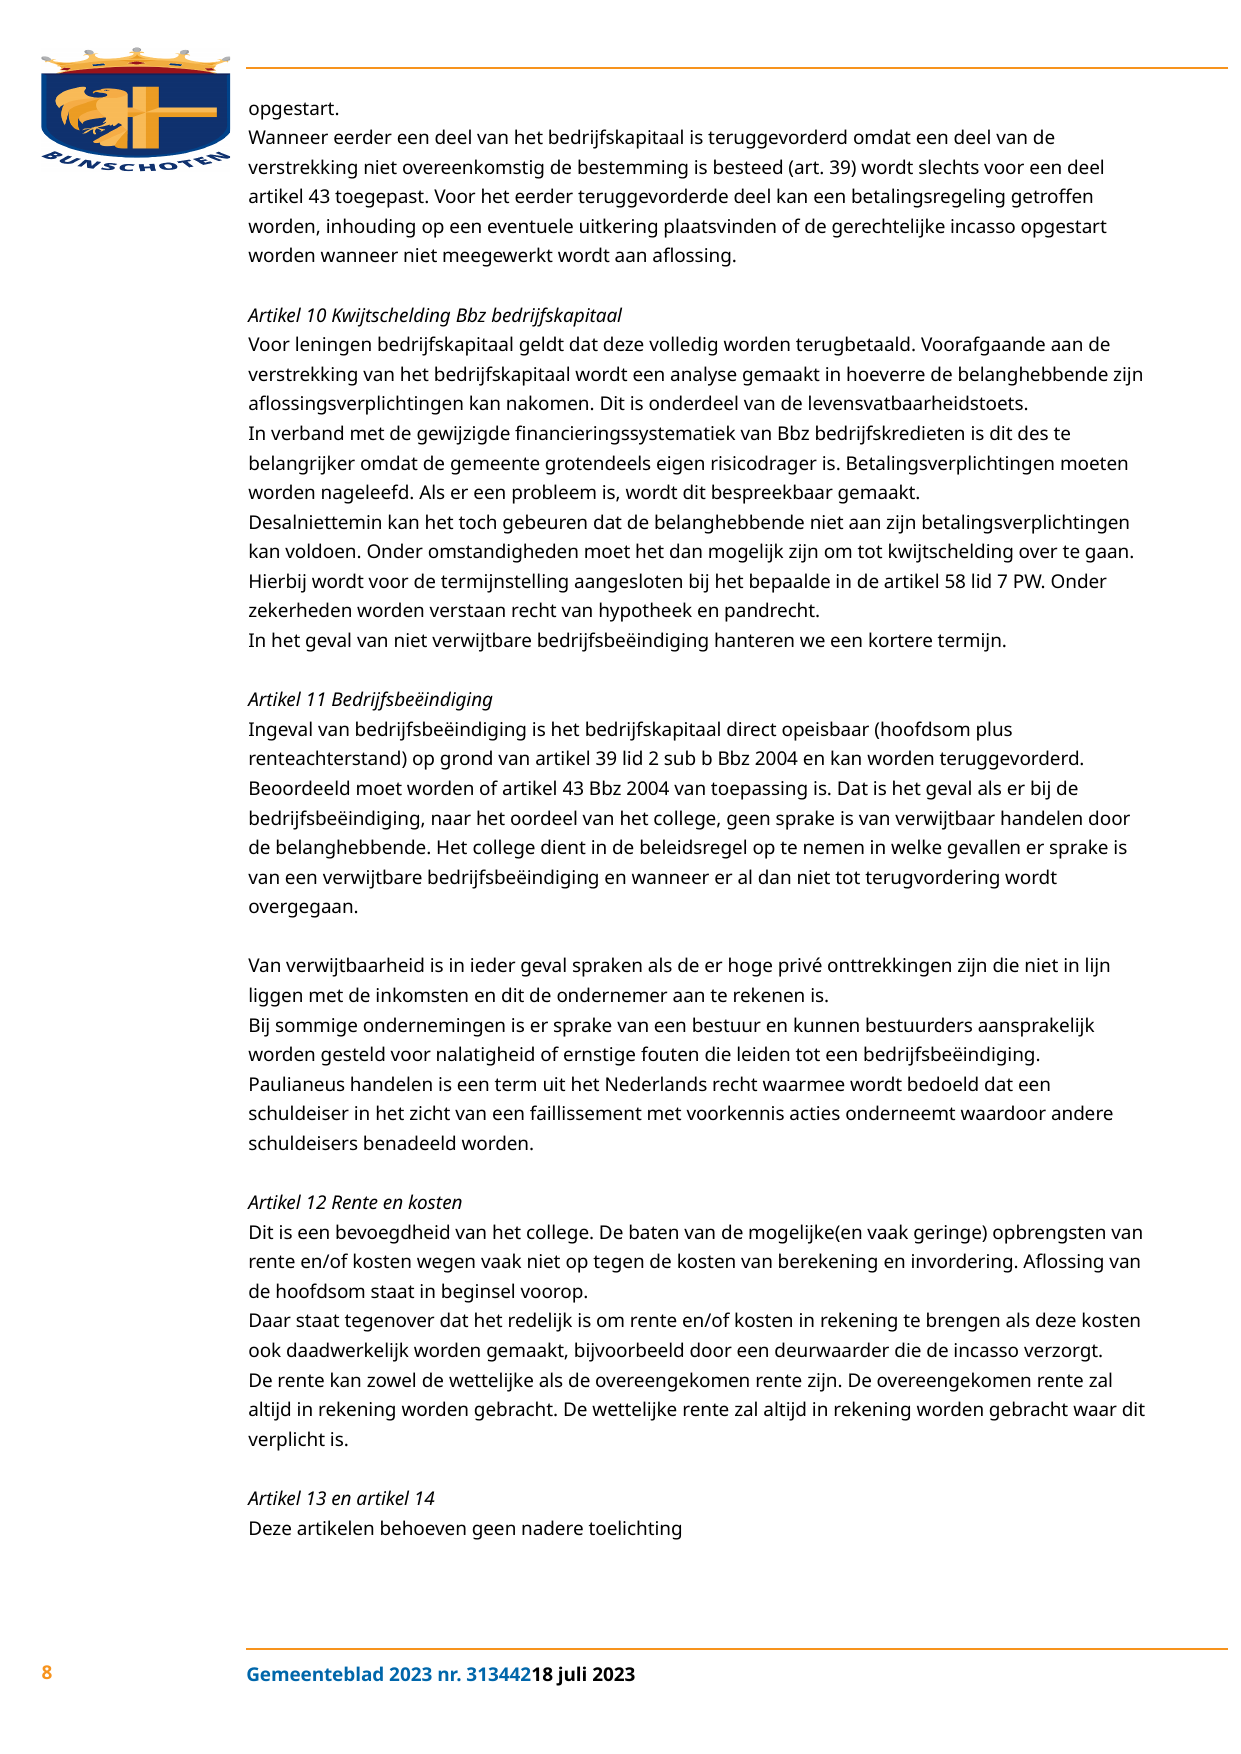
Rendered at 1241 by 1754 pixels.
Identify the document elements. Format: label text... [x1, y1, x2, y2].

text Desalniettemin kan het toch gebeuren dat de belanghebbende niet aan zijn betalingsverplichtingen kan voldoen. Onder omstandigheden moet het dan mogelijk zijn om tot kwijtschelding over te gaan. Hierbij wordt voor de termijnstelling aangesloten bij het bepaalde in de artikel 58 lid 7 PW. Onder zekerheden worden verstaan recht van hypotheek en pandrecht. [248, 509, 1152, 623]
text De rente kan zowel de wettelijke als de overeengekomen rente zijn. De overeengekomen rente zal altijd in rekening worden gebracht. De wettelijke rente zal altijd in rekening worden gebracht waar dit verplicht is. [248, 1367, 1152, 1452]
text Artikel 12 Rente en kosten [248, 1189, 1152, 1215]
text Bij sommige ondernemingen is er sprake van een bestuur en kunnen bestuurders aansprakelijk worden gesteld voor nalatigheid of ernstige fouten die leiden tot een bedrijfsbeëindiging. [248, 1012, 1152, 1067]
text Van verwijtbaarheid is in ieder geval spraken als de er hoge privé onttrekkingen zijn die niet in lijn liggen met de inkomsten en dit de ondernemer aan te rekenen is. [248, 953, 1152, 1008]
text Wanneer eerder een deel van het bedrijfskapitaal is teruggevorderd omdat een deel van de verstrekking niet overeenkomstig de bestemming is besteed (art. 39) wordt slechts voor een deel artikel 43 toegepast. Voor het eerder teruggevorderde deel kan een betalingsregeling getroffen worden, inhouding op een eventuele uitkering plaatsvinden of de gerechtelijke incasso opgestart worden wanneer niet meegewerkt wordt aan aflossing. [248, 124, 1152, 268]
text Artikel 11 Bedrijfsbeëindiging [248, 686, 1152, 712]
text Ingeval van bedrijfsbeëindiging is het bedrijfskapitaal direct opeisbaar (hoofdsom plus renteachterstand) op grond van artikel 39 lid 2 sub b Bbz 2004 en kan worden teruggevorderd. Beoordeeld moet worden of artikel 43 Bbz 2004 van toepassing is. Dat is het geval als er bij de bedrijfsbeëindiging, naar het oordeel van het college, geen sprake is van verwijtbaar handelen door de belanghebbende. Het college dient in de beleidsregel op te nemen in welke gevallen er sprake is van een verwijtbare bedrijfsbeëindiging en wanneer er al dan niet tot terugvordering wordt overgegaan. [248, 716, 1152, 919]
text Dit is een bevoegdheid van het college. De baten van de mogelijke(en vaak geringe) opbrengsten van rente en/of kosten wegen vaak niet op tegen de kosten van berekening en invordering. Aflossing van de hoofdsom staat in beginsel voorop. [248, 1219, 1152, 1304]
text Deze artikelen behoeven geen nadere toelichting [248, 1515, 1152, 1541]
text Artikel 13 en artikel 14 [248, 1485, 1152, 1511]
text In het geval van niet verwijtbare bedrijfsbeëindiging hanteren we een kortere termijn. [248, 627, 1152, 653]
text Voor leningen bedrijfskapitaal geldt dat deze volledig worden terugbetaald. Voorafgaande aan de verstrekking van het bedrijfskapitaal wordt een analyse gemaakt in hoeverre de belanghebbende zijn aflossingsverplichtingen kan nakomen. Dit is onderdeel van de levensvatbaarheidstoets. [248, 331, 1152, 416]
text In verband met de gewijzigde financieringssystematiek van Bbz bedrijfskredieten is dit des te belangrijker omdat de gemeente grotendeels eigen risicodrager is. Betalingsverplichtingen moeten worden nageleefd. Als er een probleem is, wordt dit bespreekbaar gemaakt. [248, 420, 1152, 505]
text Paulianeus handelen is een term uit het Nederlands recht waarmee wordt bedoeld dat een schuldeiser in het zicht van een faillissement met voorkennis acties onderneemt waardoor andere schuldeisers benadeeld worden. [248, 1071, 1152, 1156]
text Daar staat tegenover dat het redelijk is om rente en/of kosten in rekening te brengen als deze kosten ook daadwerkelijk worden gemaakt, bijvoorbeeld door een deurwaarder die de incasso verzorgt. [248, 1308, 1152, 1363]
text Artikel 10 Kwijtschelding Bbz bedrijfskapitaal [248, 302, 1152, 328]
picture [41, 47, 231, 172]
text opgestart. [248, 95, 1152, 121]
